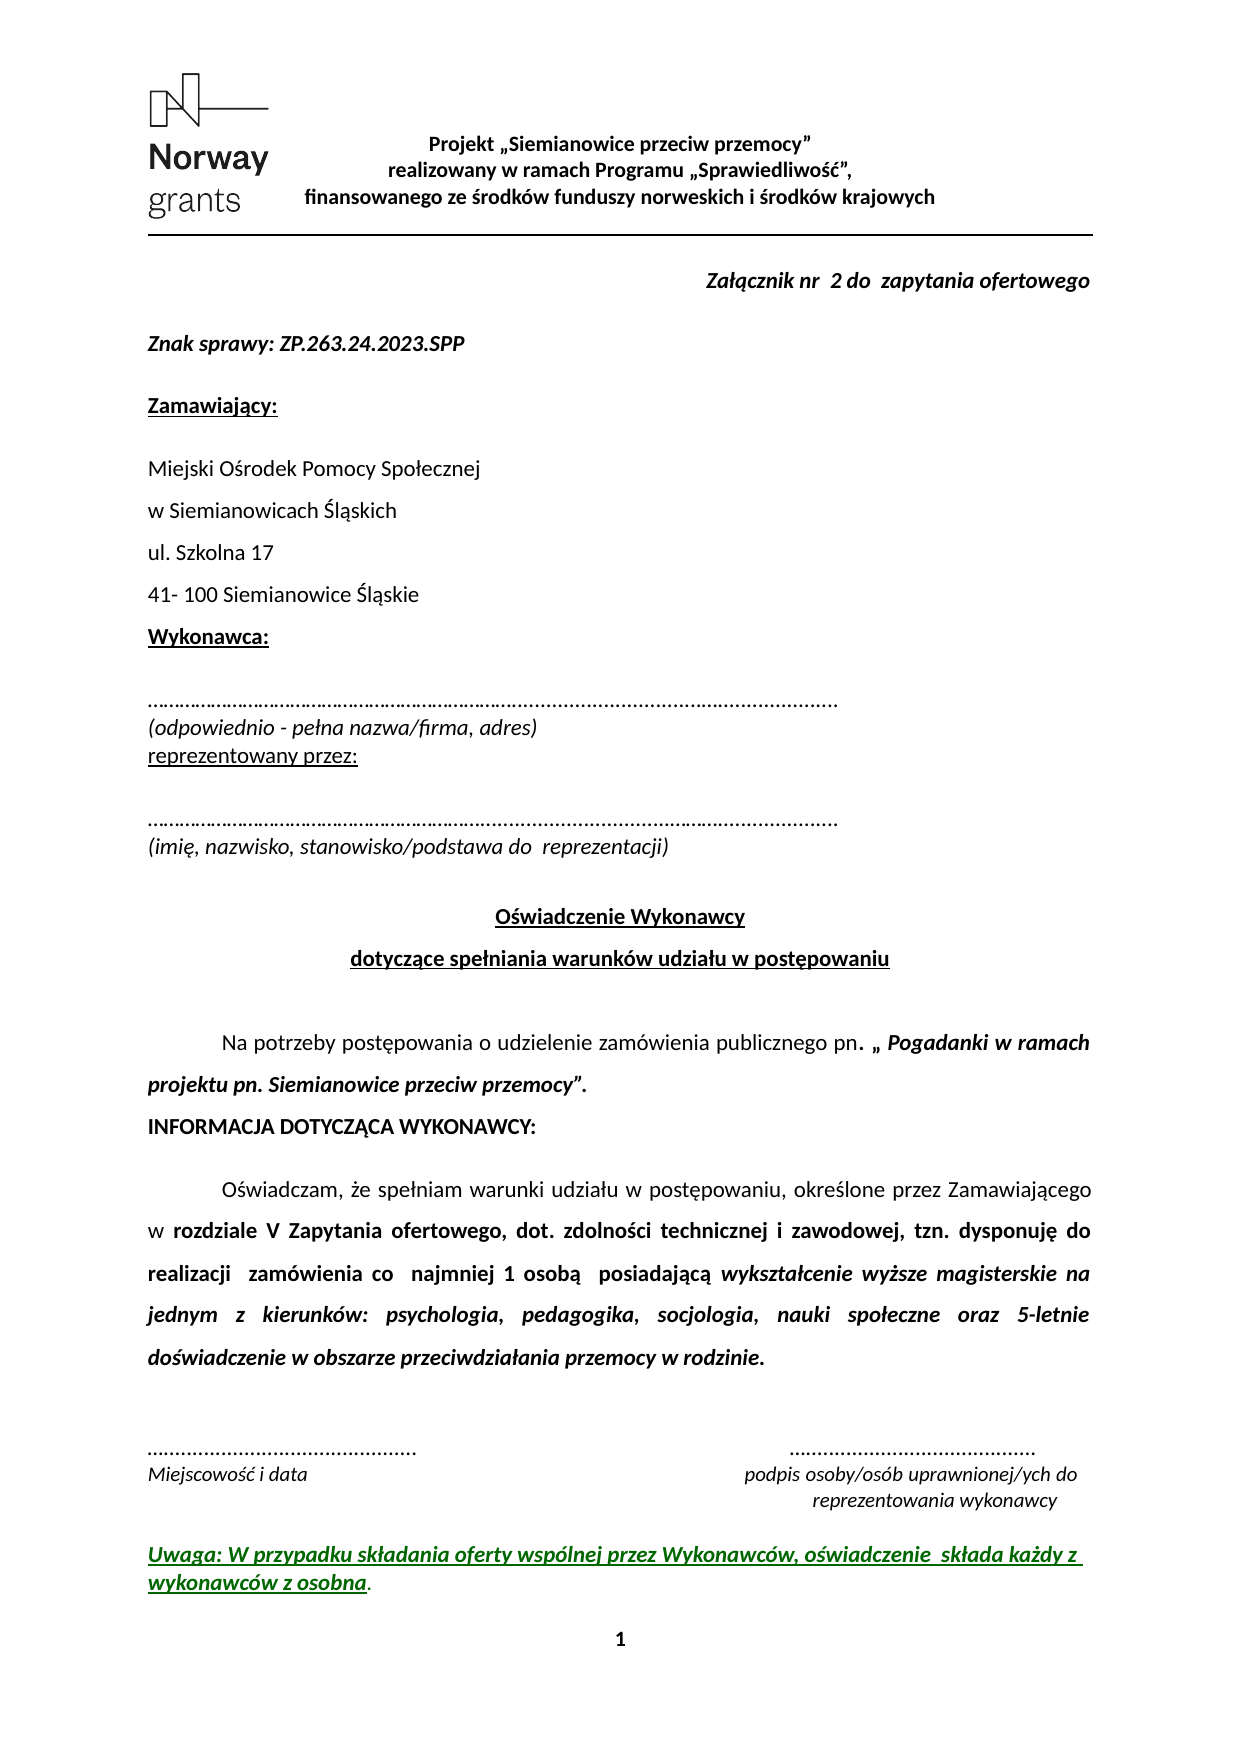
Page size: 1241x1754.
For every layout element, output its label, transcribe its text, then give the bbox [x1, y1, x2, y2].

text Załącznik nr 2 do zapytania ofertowego [148, 266, 1092, 294]
text Oświadczenie Wykonawcy [148, 902, 1092, 930]
text Na potrzeby postępowania o udzielenie zamówienia publicznego pn. „ Pogadanki w ramach projektu pn. Siemianowice przeciw przemocy”. [148, 1028, 1092, 1098]
text dotyczące spełniania warunków udziału w postępowaniu [148, 944, 1092, 972]
text ul. Szkolna 17 [148, 538, 1092, 566]
text Miejski Ośrodek Pomocy Społecznej [148, 454, 1092, 482]
text …............................................ …........................................ [148, 1433, 1092, 1461]
text Uwaga: W przypadku składania oferty wspólnej przez Wykonawców, oświadczenie składa każdy z wykonawców z osobna. [148, 1540, 1092, 1596]
text …………………………………………………………….................................…..................... [148, 685, 1092, 713]
text Wykonawca: [148, 622, 1092, 650]
text Znak sprawy: ZP.263.24.2023.SPP [148, 329, 1092, 357]
text (odpowiednio - pełna nazwa/firma, adres) [148, 713, 1092, 741]
text INFORMACJA DOTYCZĄCA WYKONAWCY: [148, 1112, 1092, 1140]
text (imię, nazwisko, stanowisko/podstawa do reprezentacji) [148, 832, 1092, 860]
text reprezentowany przez: [148, 741, 1092, 769]
text Zamawiający: [148, 392, 1092, 419]
text w Siemianowicach Śląskich [148, 496, 1092, 524]
picture [148, 73, 269, 219]
text 41- 100 Siemianowice Śląskie [148, 580, 1092, 608]
text ……………………………………………………….................................………..................... [148, 804, 1092, 832]
text Oświadczam, że spełniam warunki udziału w postępowaniu, określone przez Zamawiającego w rozdziale V Zapytania ofertowego, dot. zdolności technicznej i zawodowej, tzn. dysponuję do realizacji zamówienia co najmniej 1 osobą posiadającą wykształcenie wyższe magisterskie na jednym z kierunków: psychologia, pedagogika, socjologia, nauki społeczne oraz 5-letnie doświadczenie w obszarze przeciwdziałania przemocy w rodzinie. [148, 1175, 1092, 1371]
text Miejscowość i data podpis osoby/osób uprawnionej/ych do reprezentowania wykonawcy [148, 1461, 1092, 1512]
